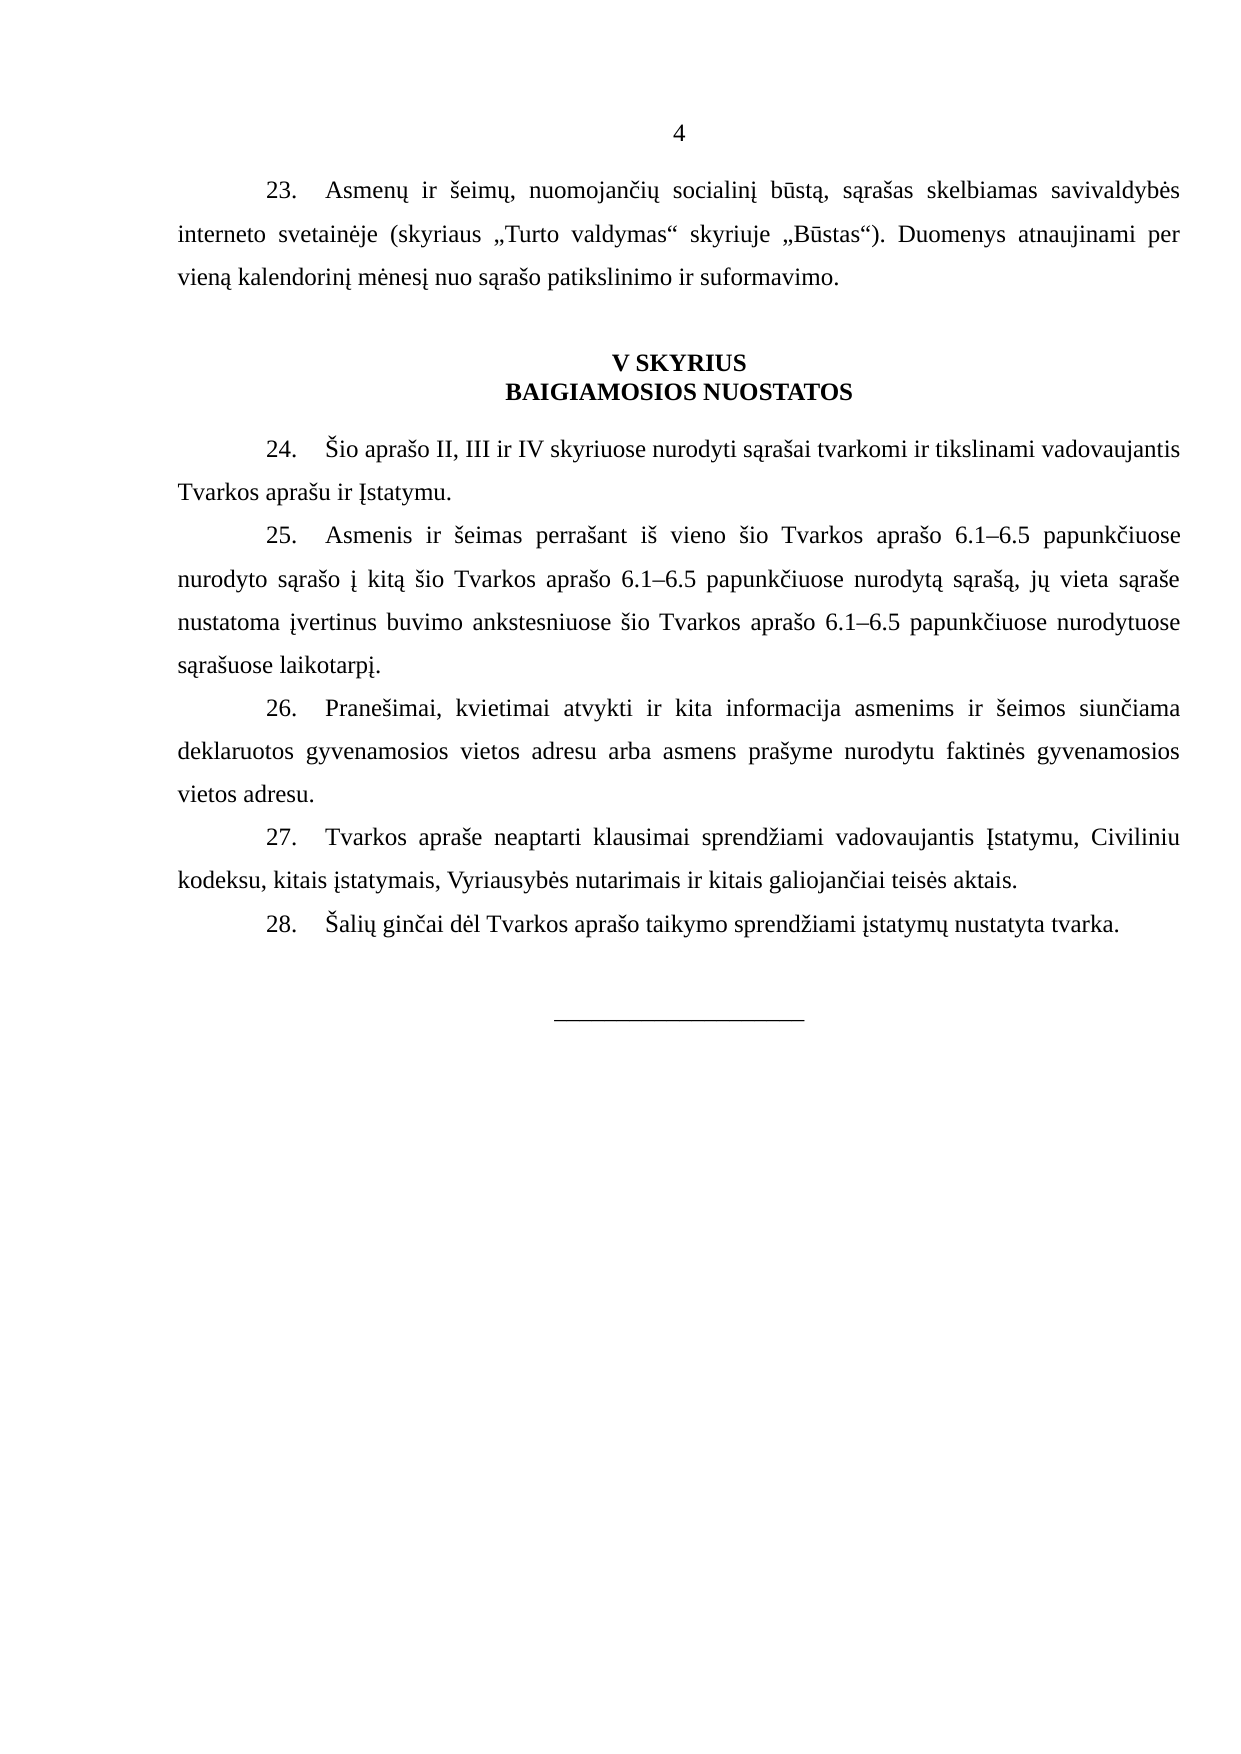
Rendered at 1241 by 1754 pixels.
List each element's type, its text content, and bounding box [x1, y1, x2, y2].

text 23. Asmenų ir šeimų, nuomojančių socialinį būstą, sąrašas skelbiamas savivaldybės interneto svetainėje (skyriaus „Turto valdymas“ skyriuje „Būstas“). Duomenys atnaujinami per vieną kalendorinį mėnesį nuo sąrašo patikslinimo ir suformavimo. [177, 176, 1181, 291]
text 28. Šalių ginčai dėl Tvarkos aprašo taikymo sprendžiami įstatymų nustatyta tvarka. [177, 909, 1181, 937]
text BAIGIAMOSIOS NUOSTATOS [177, 377, 1181, 406]
text 27. Tvarkos apraše neaptarti klausimai sprendžiami vadovaujantis Įstatymu, Civiliniu kodeksu, kitais įstatymais, Vyriausybės nutarimais ir kitais galiojančiai teisės aktais. [177, 822, 1181, 894]
text 26. Pranešimai, kvietimai atvykti ir kita informacija asmenims ir šeimos siunčiama deklaruotos gyvenamosios vietos adresu arba asmens prašyme nurodytu faktinės gyvenamosios vietos adresu. [177, 693, 1181, 808]
text V SKYRIUS [177, 348, 1181, 377]
text 24. Šio aprašo II, III ir IV skyriuose nurodyti sąrašai tvarkomi ir tikslinami vadovaujantis Tvarkos aprašu ir Įstatymu. [177, 434, 1181, 506]
text ____________________ [177, 995, 1181, 1024]
text 25. Asmenis ir šeimas perrašant iš vieno šio Tvarkos aprašo 6.1–6.5 papunkčiuose nurodyto sąrašo į kitą šio Tvarkos aprašo 6.1–6.5 papunkčiuose nurodytą sąrašą, jų vieta sąraše nustatoma įvertinus buvimo ankstesniuose šio Tvarkos aprašo 6.1–6.5 papunkčiuose nurodytuose sąrašuose laikotarpį. [177, 521, 1181, 679]
